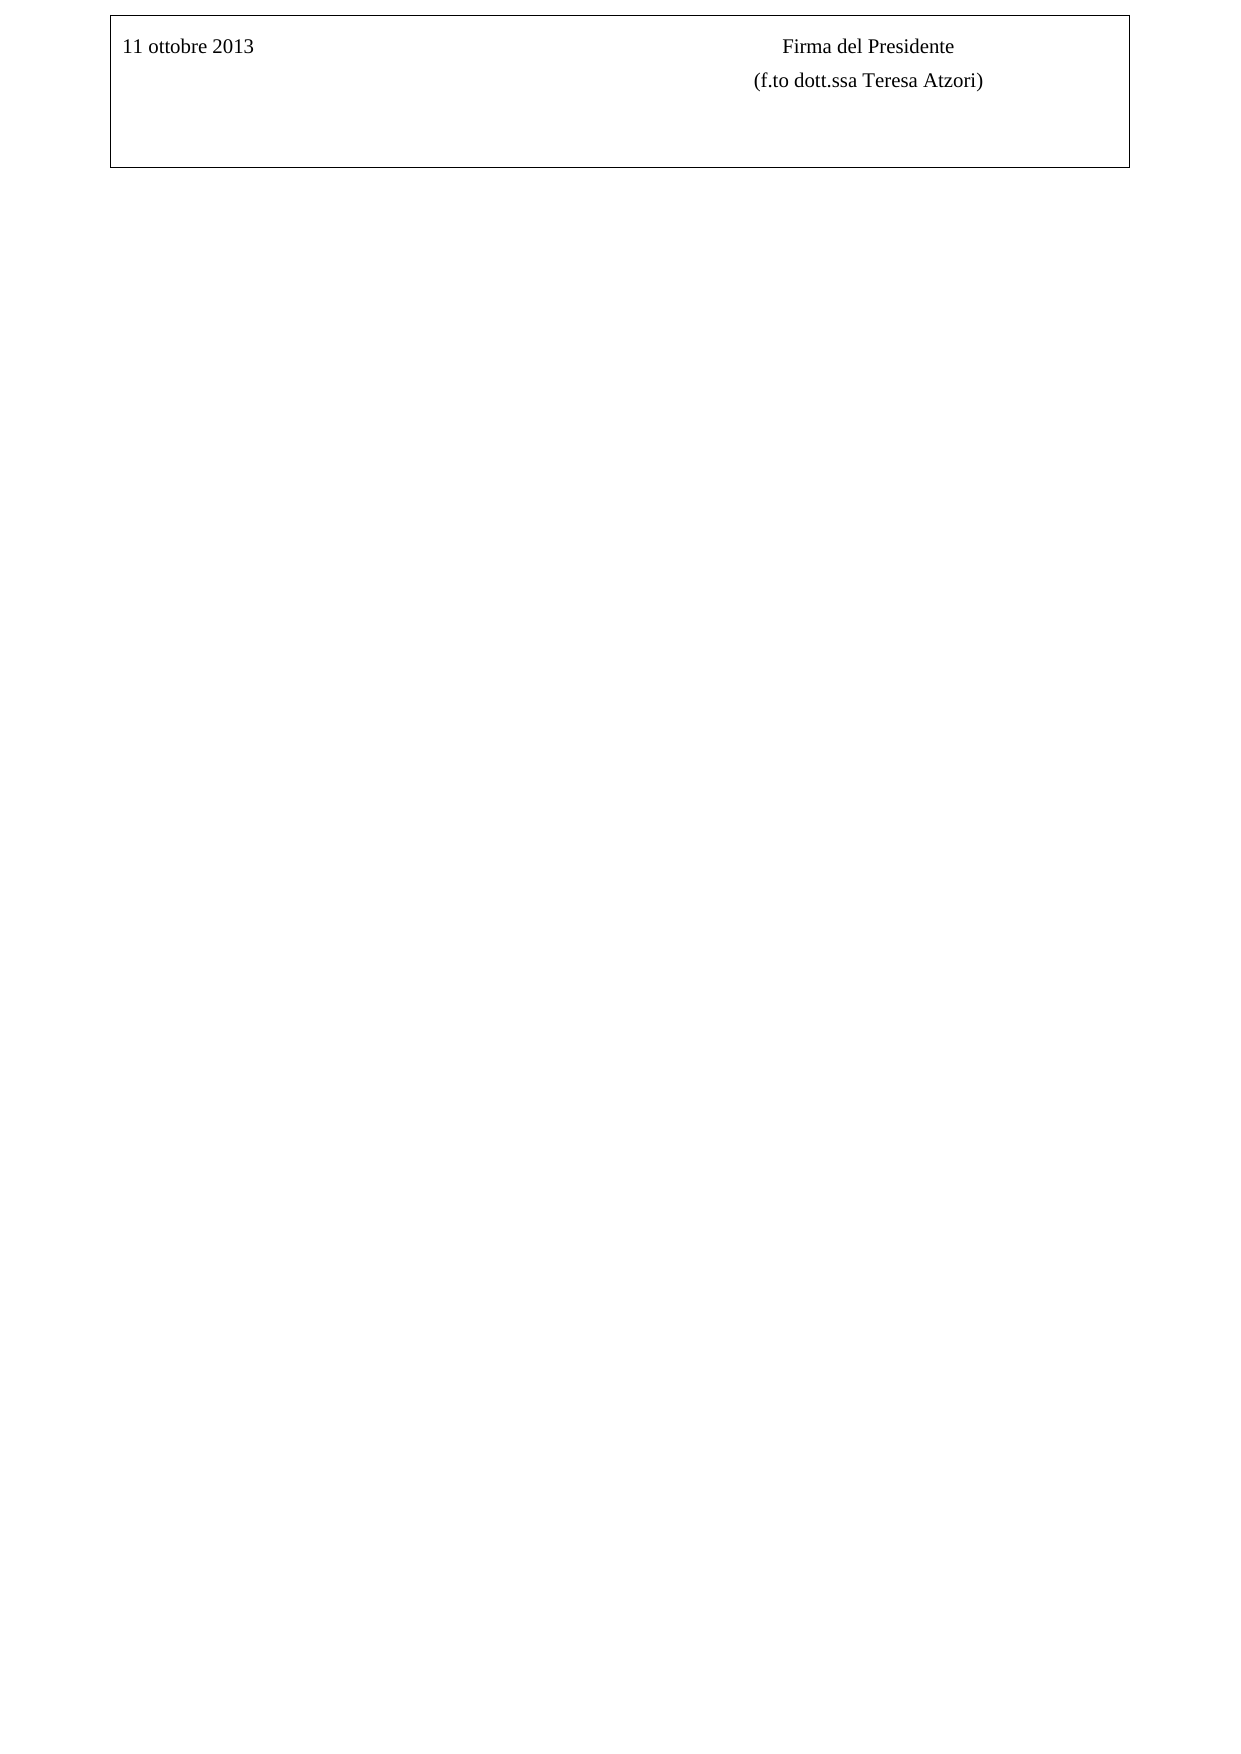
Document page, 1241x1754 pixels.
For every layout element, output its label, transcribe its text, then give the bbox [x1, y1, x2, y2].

table_cell 11 ottobre 2013 [111, 16, 607, 167]
table_cell Firma del Presidente (f.to dott.ssa Teresa Atzori) [607, 16, 1129, 167]
